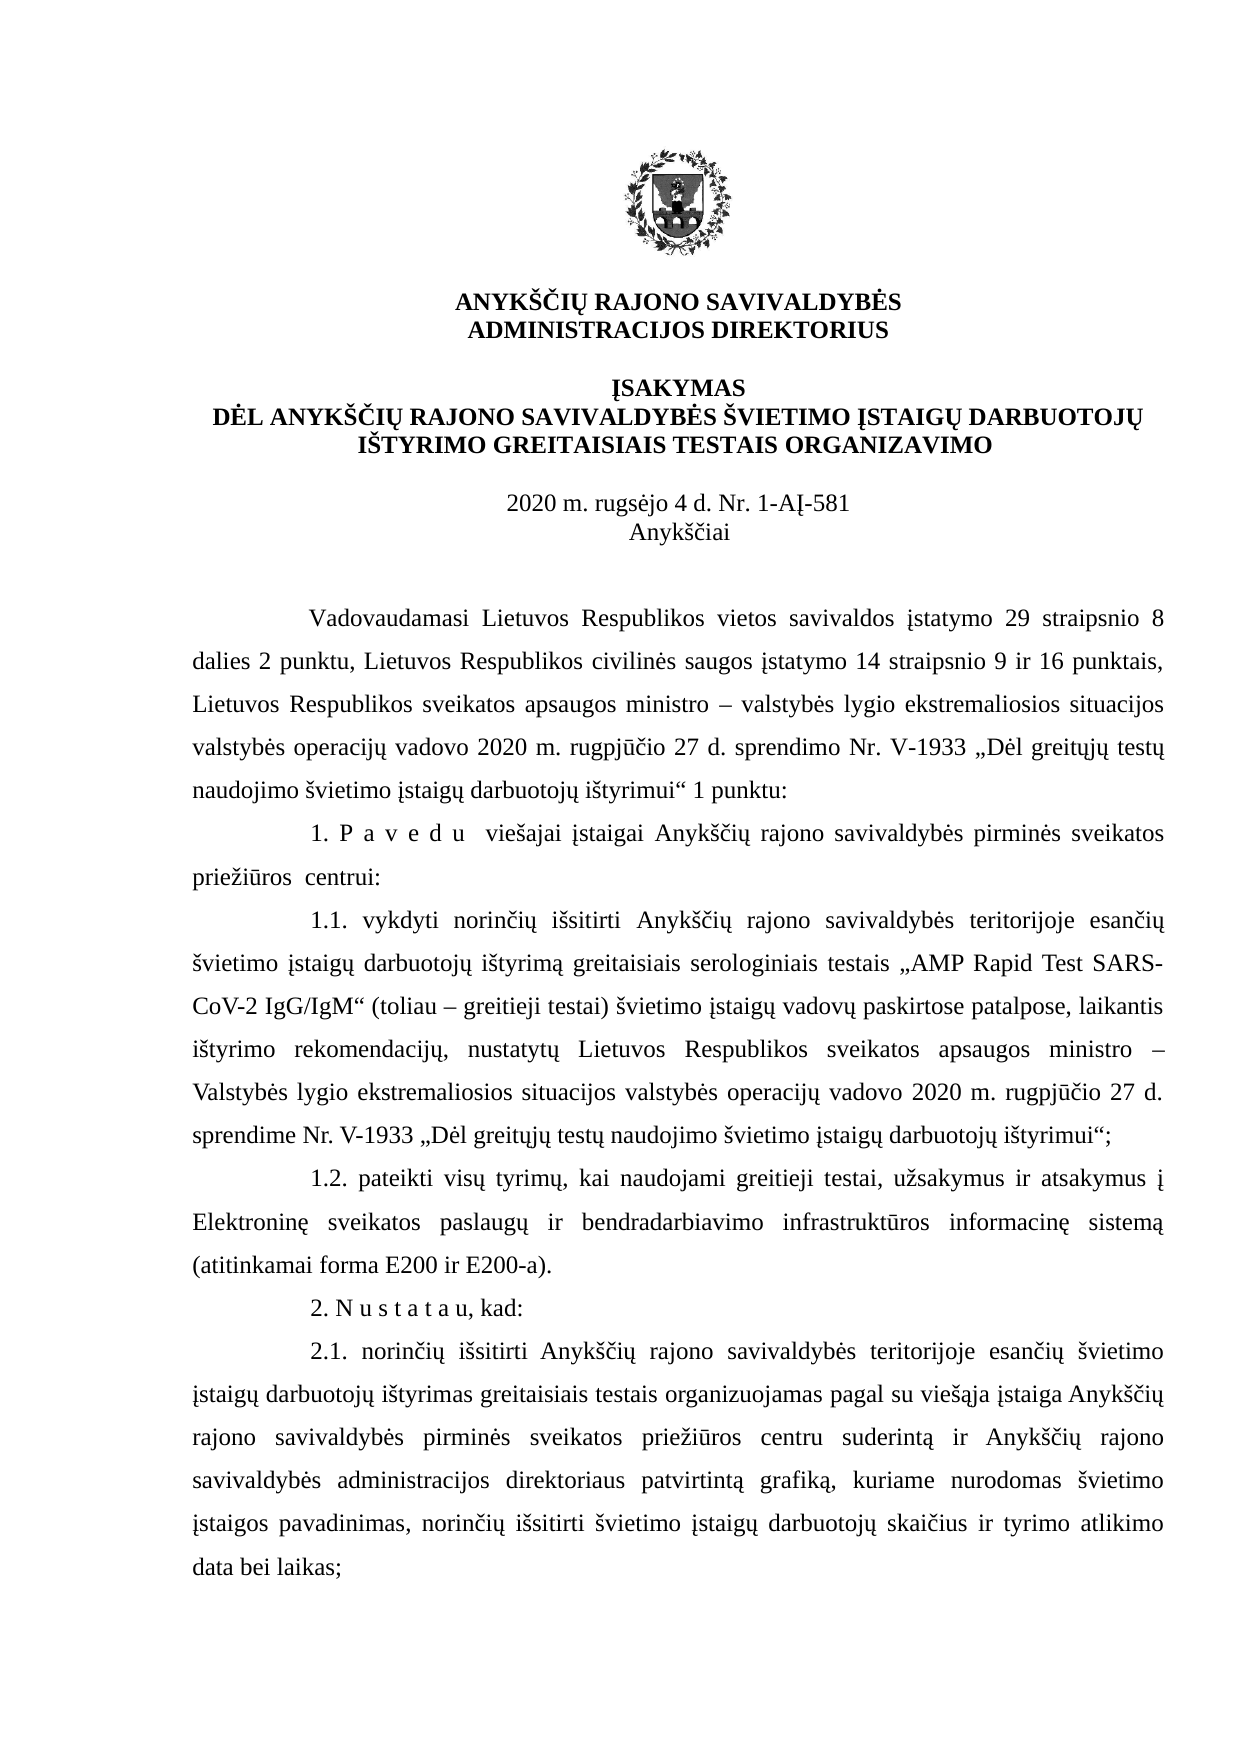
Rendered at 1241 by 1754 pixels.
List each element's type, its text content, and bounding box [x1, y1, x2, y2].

text 2.1. norinčių išsitirti Anykščių rajono savivaldybės teritorijoje esančių švietimo įstaigų darbuotojų ištyrimas greitaisiais testais organizuojamas pagal su viešąja įstaiga Anykščių rajono savivaldybės pirminės sveikatos priežiūros centru suderintą ir Anykščių rajono savivaldybės administracijos direktoriaus patvirtintą grafiką, kuriame nurodomas švietimo įstaigos pavadinimas, norinčių išsitirti švietimo įstaigų darbuotojų skaičius ir tyrimo atlikimo data bei laikas; [192, 1336, 1164, 1580]
text 1. Pavedu viešajai įstaigai Anykščių rajono savivaldybės pirminės sveikatos priežiūros centrui: [192, 818, 1164, 890]
text 2. N u s t a t a u, kad: [192, 1293, 1164, 1322]
text ANYKŠČIŲ RAJONO SAVIVALDYBĖS [192, 287, 1164, 315]
text Vadovaudamasi Lietuvos Respublikos vietos savivaldos įstatymo 29 straipsnio 8 dalies 2 punktu, Lietuvos Respublikos civilinės saugos įstatymo 14 straipsnio 9 ir 16 punktais, Lietuvos Respublikos sveikatos apsaugos ministro – valstybės lygio ekstremaliosios situacijos valstybės operacijų vadovo 2020 m. rugpjūčio 27 d. sprendimo Nr. V-1933 „Dėl greitųjų testų naudojimo švietimo įstaigų darbuotojų ištyrimui“ 1 punktu: [192, 603, 1164, 804]
text ĮSAKYMAS [192, 373, 1164, 402]
text Anykščiai [192, 517, 1167, 545]
text ADMINISTRACIJOS DIREKTORIUS [192, 315, 1164, 344]
text 1.2. pateikti visų tyrimų, kai naudojami greitieji testai, užsakymus ir atsakymus į Elektroninę sveikatos paslaugų ir bendradarbiavimo infrastruktūros informacinę sistemą (atitinkamai forma E200 ir E200-a). [192, 1163, 1164, 1278]
text 1.1. vykdyti norinčių išsitirti Anykščių rajono savivaldybės teritorijoje esančių švietimo įstaigų darbuotojų ištyrimą greitaisiais serologiniais testais „AMP Rapid Test SARS-CoV-2 IgG/IgM“ (toliau – greitieji testai) švietimo įstaigų vadovų paskirtose patalpose, laikantis ištyrimo rekomendacijų, nustatytų Lietuvos Respublikos sveikatos apsaugos ministro – Valstybės lygio ekstremaliosios situacijos valstybės operacijų vadovo 2020 m. rugpjūčio 27 d. sprendime Nr. V-1933 „Dėl greitųjų testų naudojimo švietimo įstaigų darbuotojų ištyrimui“; [192, 905, 1164, 1149]
text DĖL ANYKŠČIŲ RAJONO SAVIVALDYBĖS ŠVIETIMO ĮSTAIGŲ DARBUOTOJŲ IŠTYRIMO GREITAISIAIS TESTAIS ORGANIZAVIMO [192, 402, 1164, 459]
text 2020 m. rugsėjo 4 d. Nr. 1-AĮ-581 [192, 488, 1164, 517]
